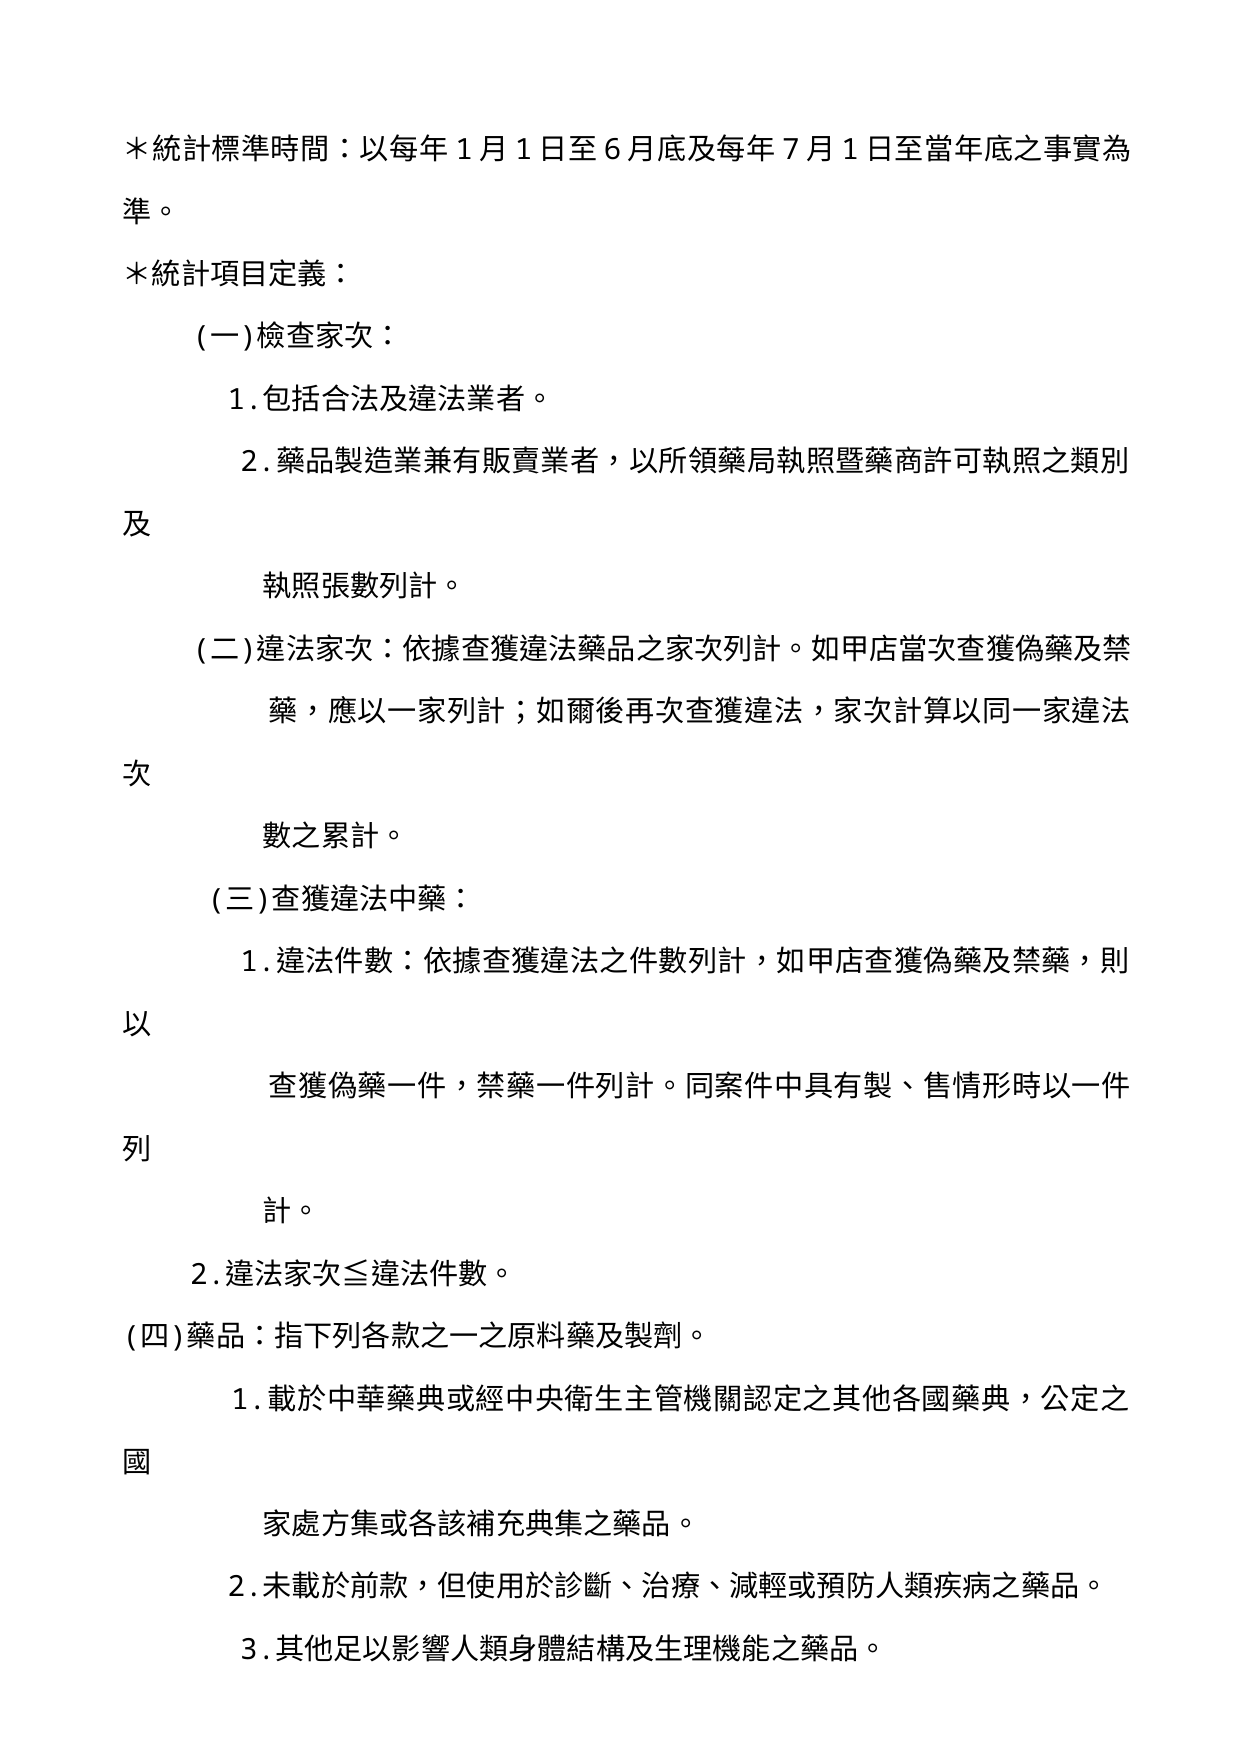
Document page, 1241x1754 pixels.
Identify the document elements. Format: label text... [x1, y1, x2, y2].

table_header ＊統計標準時間：以每年1月1日至6月底及每年7月1日至當年底之事實為準。 ＊統計項目定義： (一)檢查家次： 1.包括合法及違法業者。 2.藥品製造業兼有販賣業者，以所領藥局執照暨藥商許可執照之類別及 執照張數列計。 (二)違法家次：依據查獲違法藥品之家次列計。如甲店當次查獲偽藥及禁 藥，應以一家列計；如爾後再次查獲違法，家次計算以同一家違法次 數之累計。 (三)查獲違法中藥： 1.違法件數：依據查獲違法之件數列計，如甲店查獲偽藥及禁藥，則以 查獲偽藥一件，禁藥一件列計。同案件中具有製、售情形時以一件列 計。 2.違法家次≦違法件數。 (四)藥品：指下列各款之一之原料藥及製劑。 1.載於中華藥典或經中央衛生主管機關認定之其他各國藥典，公定之國 家處方集或各該補充典集之藥品。 2.未載於前款，但使用於診斷、治療、減輕或預防人類疾病之藥品。 3.其他足以影響人類身體結構及生理機能之藥品。 [86, 105, 1144, 1668]
